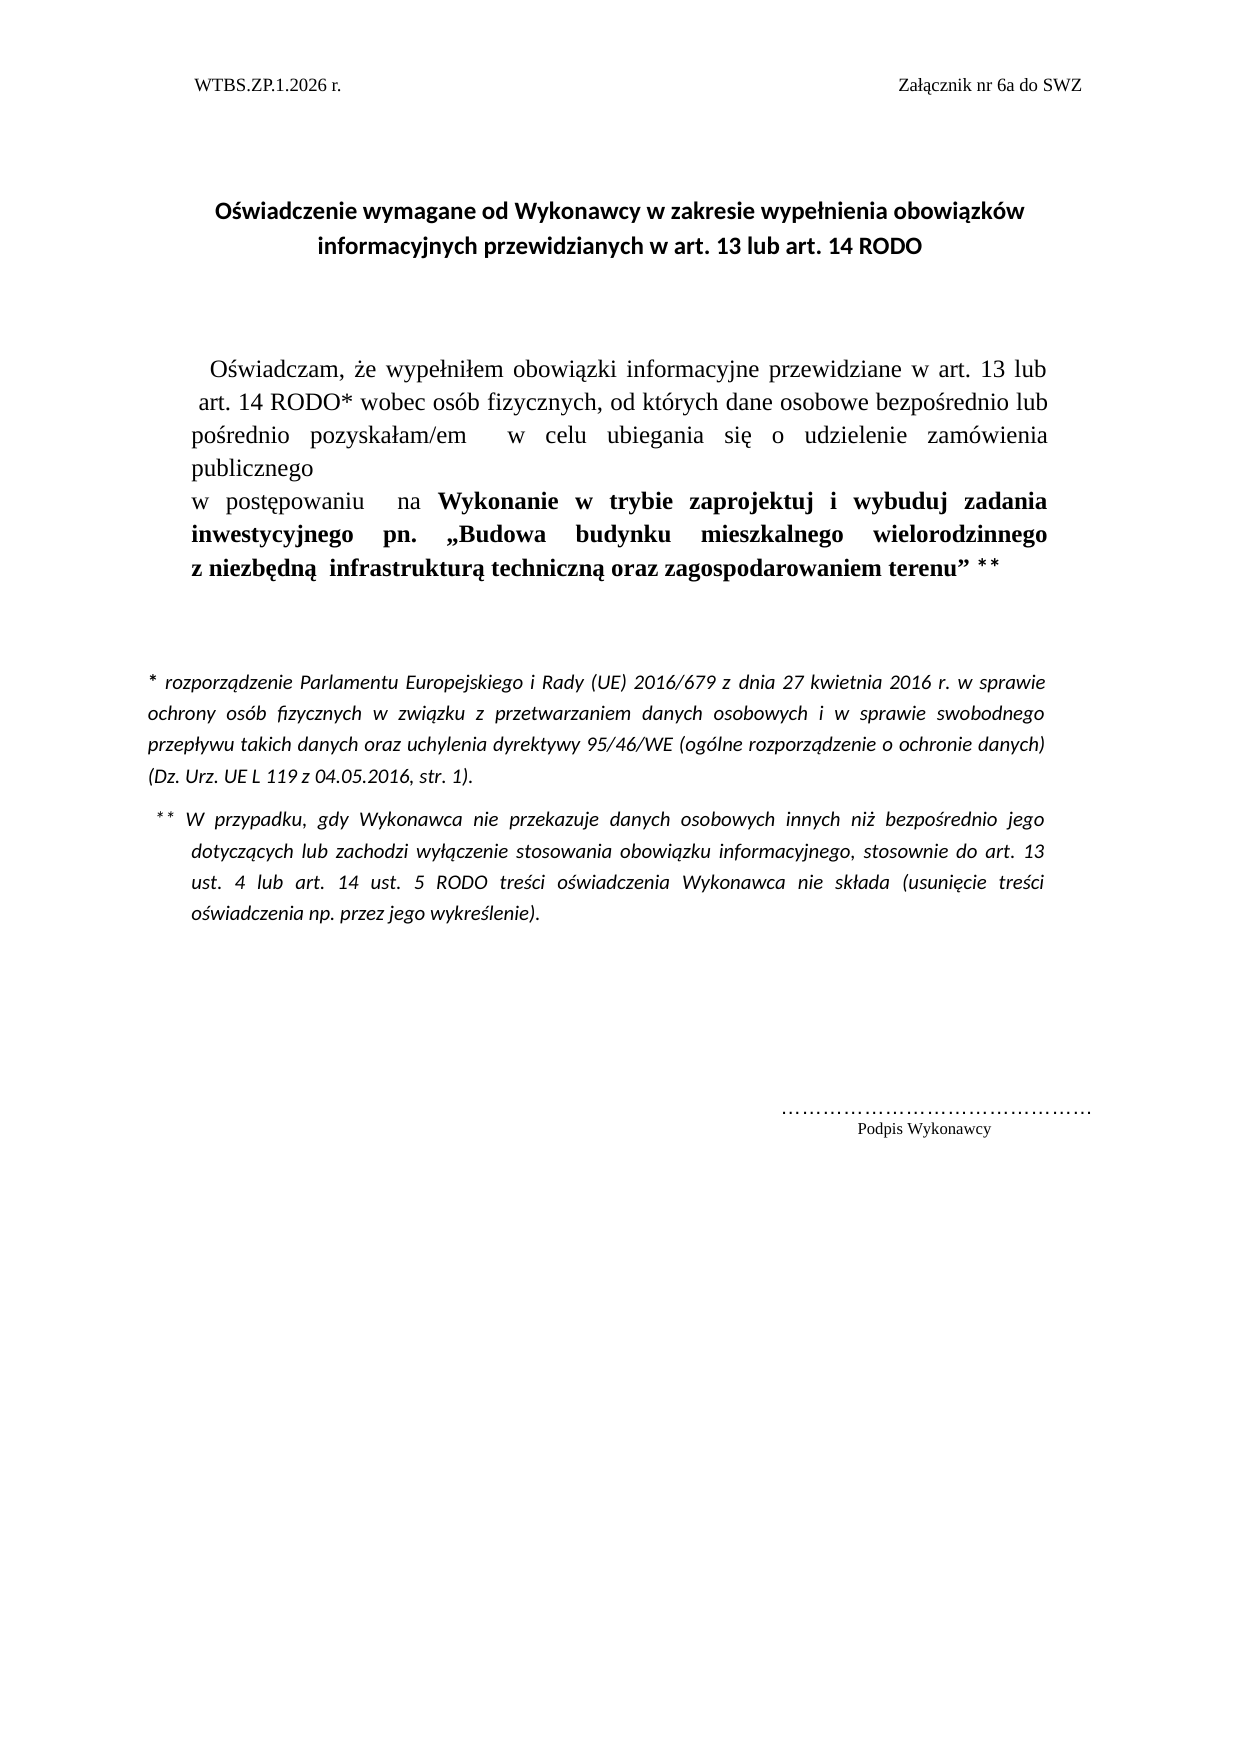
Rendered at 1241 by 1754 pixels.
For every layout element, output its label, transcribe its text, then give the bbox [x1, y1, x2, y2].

text * rozporządzenie Parlamentu Europejskiego i Rady (UE) 2016/679 z dnia 27 kwietnia 2016 r. w sprawie ochrony osób fizycznych w związku z przetwarzaniem danych osobowych i w sprawie swobodnego przepływu takich danych oraz uchylenia dyrektywy 95/46/WE (ogólne rozporządzenie o ochronie danych) (Dz. Urz. UE L 119 z 04.05.2016, str. 1). [148, 663, 1048, 788]
text ……………………………………… [148, 1095, 1093, 1119]
text Podpis Wykonawcy [148, 1119, 1093, 1138]
text ** W przypadku, gdy Wykonawca nie przekazuje danych osobowych innych niż bezpośrednio jego dotyczących lub zachodzi wyłączenie stosowania obowiązku informacyjnego, stosownie do art. 13 ust. 4 lub art. 14 ust. 5 RODO treści oświadczenia Wykonawca nie składa (usunięcie treści oświadczenia np. przez jego wykreślenie). [154, 801, 1048, 926]
text Oświadczenie wymagane od Wykonawcy w zakresie wypełnienia obowiązków informacyjnych przewidzianych w art. 13 lub art. 14 RODO [192, 195, 1048, 261]
text Oświadczam, że wypełniłem obowiązki informacyjne przewidziane w art. 13 lub art. 14 RODO* wobec osób fizycznych, od których dane osobowe bezpośrednio lub pośrednio pozyskałam/em w celu ubiegania się o udzielenie zamówienia publicznego w postępowaniu na Wykonanie w trybie zaprojektuj i wybuduj zadania inwestycyjnego pn. „Budowa budynku mieszkalnego wielorodzinnego z niezbędną infrastrukturą techniczną oraz zagospodarowaniem terenu” ** [154, 354, 1048, 583]
